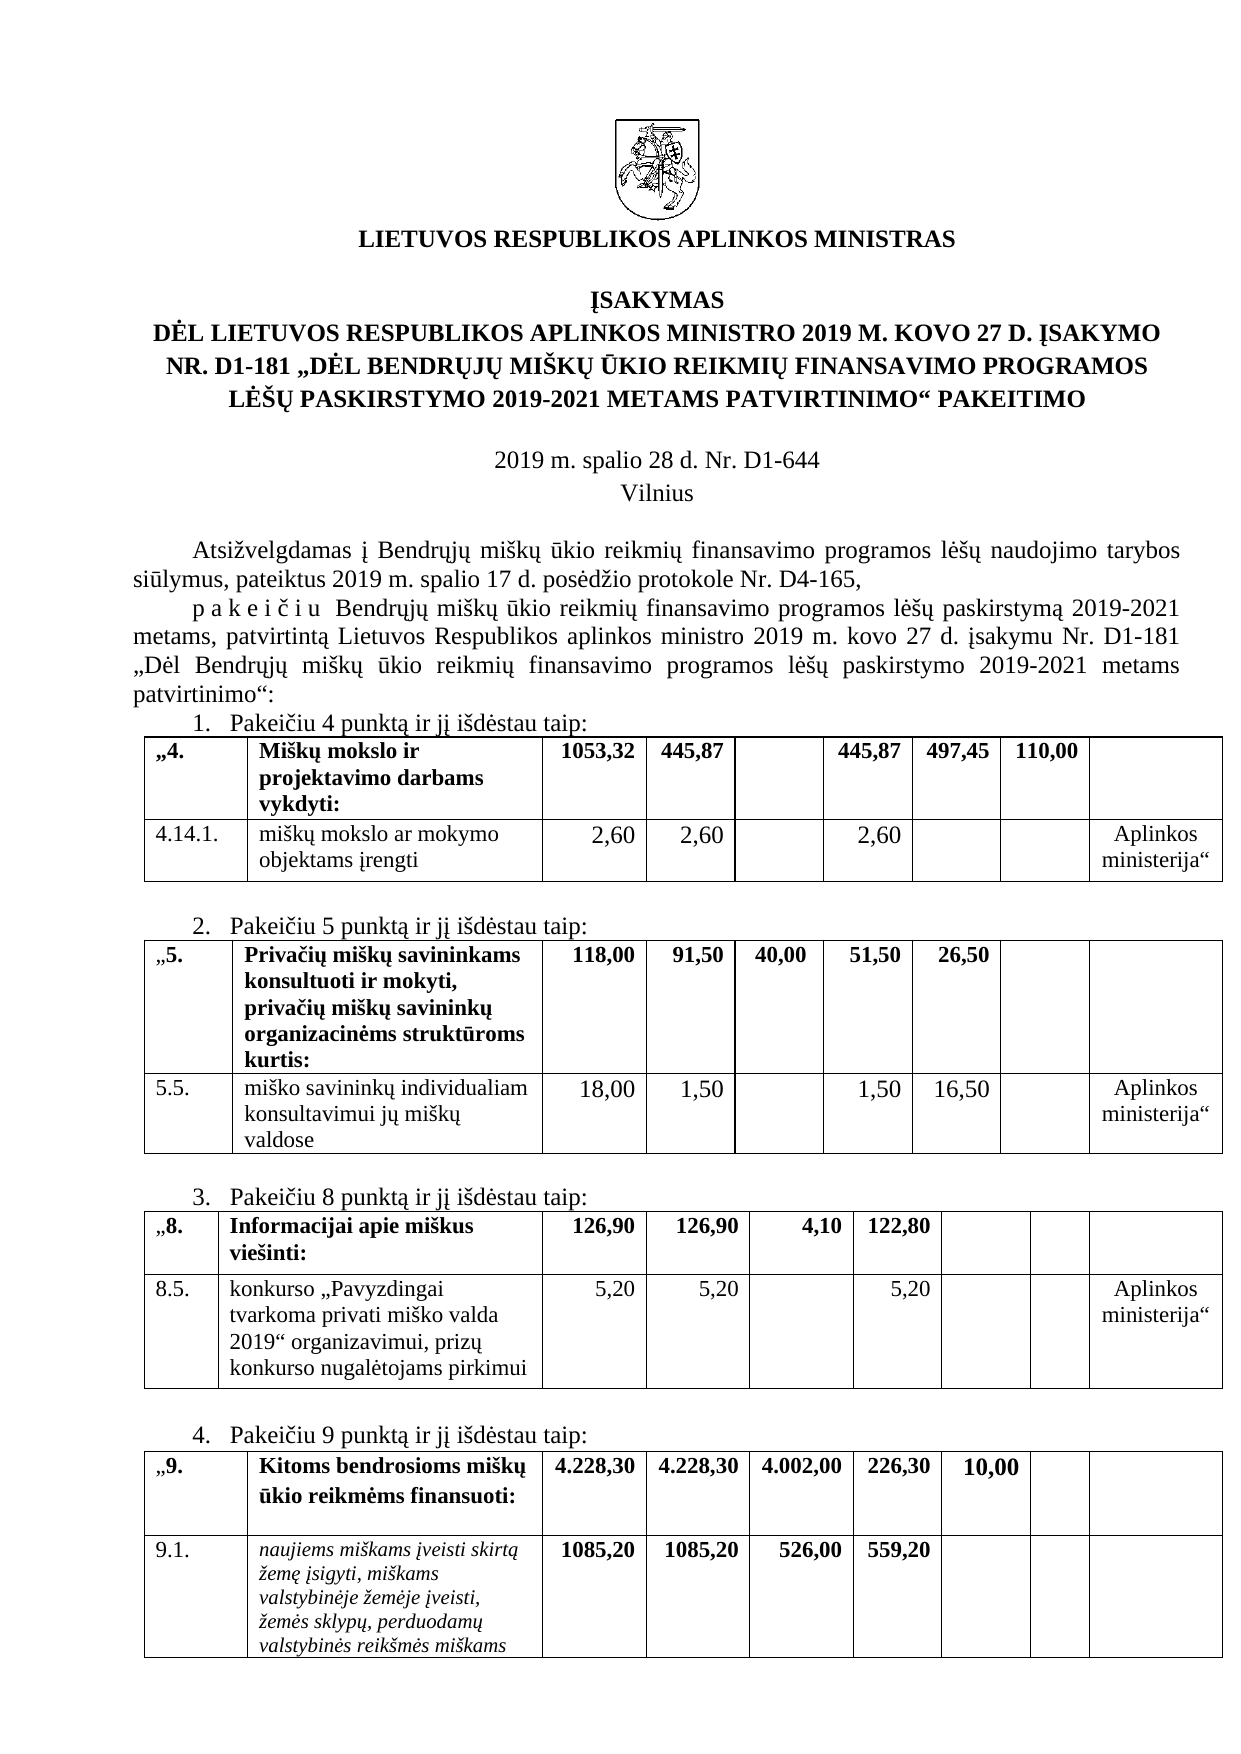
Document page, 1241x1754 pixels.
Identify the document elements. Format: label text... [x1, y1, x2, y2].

table_header 91,50 [647, 941, 734, 1073]
text pakeičiu Bendrųjų miškų ūkio reikmių finansavimo programos lėšų paskirstymą 2019-2021 metams, patvirtintą Lietuvos Respublikos aplinkos ministro 2019 m. kovo 27 d. įsakymu Nr. D1-181 „Dėl Bendrųjų miškų ūkio reikmių finansavimo programos lėšų paskirstymo 2019-2021 metams patvirtinimo“: [133, 593, 1181, 708]
text 1. Pakeičiu 4 punktą ir jį išdėstau taip: [192, 708, 1181, 736]
table_header 4,10 [750, 1212, 853, 1274]
table_header Informacijai apie miškus viešinti: [219, 1212, 542, 1274]
text Lietuvos respublikos aplinkos ministras [133, 224, 1181, 253]
table_header Miškų mokslo ir projektavimo darbams vykdyti: [248, 738, 542, 819]
table_cell [1031, 1536, 1089, 1657]
text 2019 m. spalio 28 d. Nr. D1-644 [133, 445, 1181, 473]
table_cell 1,50 [647, 1074, 734, 1153]
table_header 4.228,30 [543, 1452, 646, 1535]
table_header „5. [145, 941, 232, 1073]
table_cell 18,00 [543, 1074, 646, 1153]
table_header „8. [145, 1212, 218, 1274]
table_cell [1090, 1536, 1222, 1657]
table_header 51,50 [824, 941, 912, 1073]
table_cell 2,60 [824, 820, 912, 881]
table_cell miškų mokslo ar mokymo objektams įrengti [248, 820, 542, 881]
table_cell naujiems miškams įveisti skirtą žemę įsigyti, miškams valstybinėje žemėje įveisti, žemės sklypų, perduodamų valstybinės reikšmės miškams [248, 1536, 542, 1657]
table_header „4. [145, 738, 247, 819]
table_header Kitoms bendrosioms miškų ūkio reikmėms finansuoti: [248, 1452, 542, 1535]
table_cell 9.1. [145, 1536, 247, 1657]
table_cell 8.5. [145, 1275, 218, 1388]
table_cell 4.14.1. [145, 820, 247, 881]
table_cell 559,20 [854, 1536, 941, 1657]
table_header 4.228,30 [647, 1452, 749, 1535]
table_header 122,80 [854, 1212, 941, 1274]
table_cell [913, 820, 1000, 881]
table_cell 2,60 [543, 820, 646, 881]
table_cell 16,50 [913, 1074, 1000, 1153]
table_header [942, 1212, 1030, 1274]
table_header 126,90 [647, 1212, 749, 1274]
text Vilnius [133, 478, 1181, 535]
table_cell Aplinkos ministerija“ [1090, 1074, 1222, 1153]
text 4. Pakeičiu 9 punktą ir jį išdėstau taip: [192, 1420, 1181, 1449]
table_cell miško savininkų individualiam konsultavimui jų miškų valdose [233, 1074, 542, 1153]
table_cell [1001, 820, 1089, 881]
table_cell 5,20 [854, 1275, 941, 1388]
table_header „9. [145, 1452, 247, 1535]
table_header [1090, 1452, 1222, 1535]
text DĖL Lietuvos Respublikos aplinkos ministro 2019 m. KOVo 27 d. įsakymo Nr. D1-181 „Dėl Bendrųjų miškų ūkio reikmių finansavimo programos lėšų paskirstymo 2019-2021 metams patvirtinimo“ PAKEITIMO [133, 318, 1181, 413]
text Atsižvelgdamas į Bendrųjų miškų ūkio reikmių finansavimo programos lėšų naudojimo tarybos siūlymus, pateiktus 2019 m. spalio 17 d. posėdžio protokole Nr. D4-165, [133, 535, 1181, 593]
table_cell konkurso „Pavyzdingai tvarkoma privati miško valda 2019“ organizavimui, prizų konkurso nugalėtojams pirkimui [219, 1275, 542, 1388]
table_header 497,45 [913, 738, 1000, 819]
table_header 4.002,00 [750, 1452, 853, 1535]
table_header Privačių miškų savininkams konsultuoti ir mokyti, privačių miškų savininkų organizacinėms struktūroms kurtis: [233, 941, 542, 1073]
table_cell [1031, 1275, 1089, 1388]
table_header 10,00 [942, 1452, 1030, 1535]
table_header 118,00 [543, 941, 646, 1073]
table_cell [736, 1074, 823, 1153]
table_cell [942, 1536, 1030, 1657]
table_cell 526,00 [750, 1536, 853, 1657]
table_header 26,50 [913, 941, 1000, 1073]
table_header [1090, 1212, 1222, 1274]
table_header 40,00 [736, 941, 823, 1073]
table_cell 5,20 [647, 1275, 749, 1388]
table_cell [942, 1275, 1030, 1388]
table_header 110,00 [1001, 738, 1089, 819]
text 2. Pakeičiu 5 punktą ir jį išdėstau taip: [192, 911, 1181, 940]
table_cell Aplinkos ministerija“ [1090, 820, 1222, 881]
table_cell Aplinkos ministerija“ [1090, 1275, 1222, 1388]
table_header 126,90 [543, 1212, 646, 1274]
table_cell 5,20 [543, 1275, 646, 1388]
table_cell [750, 1275, 853, 1388]
table_cell 1,50 [824, 1074, 912, 1153]
table_header 1053,32 [543, 738, 646, 819]
table_header 445,87 [824, 738, 912, 819]
text įsakymas [133, 285, 1181, 314]
table_header [1090, 738, 1222, 819]
text 3. Pakeičiu 8 punktą ir jį išdėstau taip: [192, 1182, 1181, 1211]
table_cell [1001, 1074, 1089, 1153]
table_header 445,87 [647, 738, 734, 819]
table_cell 1085,20 [543, 1536, 646, 1657]
table_header [1090, 941, 1222, 1073]
table_cell 2,60 [647, 820, 734, 881]
table_header [736, 738, 823, 819]
table_cell 5.5. [145, 1074, 232, 1153]
table_header [1031, 1452, 1089, 1535]
table_cell 1085,20 [647, 1536, 749, 1657]
table_header [1001, 941, 1089, 1073]
table_header 226,30 [854, 1452, 941, 1535]
table_header [1031, 1212, 1089, 1274]
table_cell [736, 820, 823, 881]
